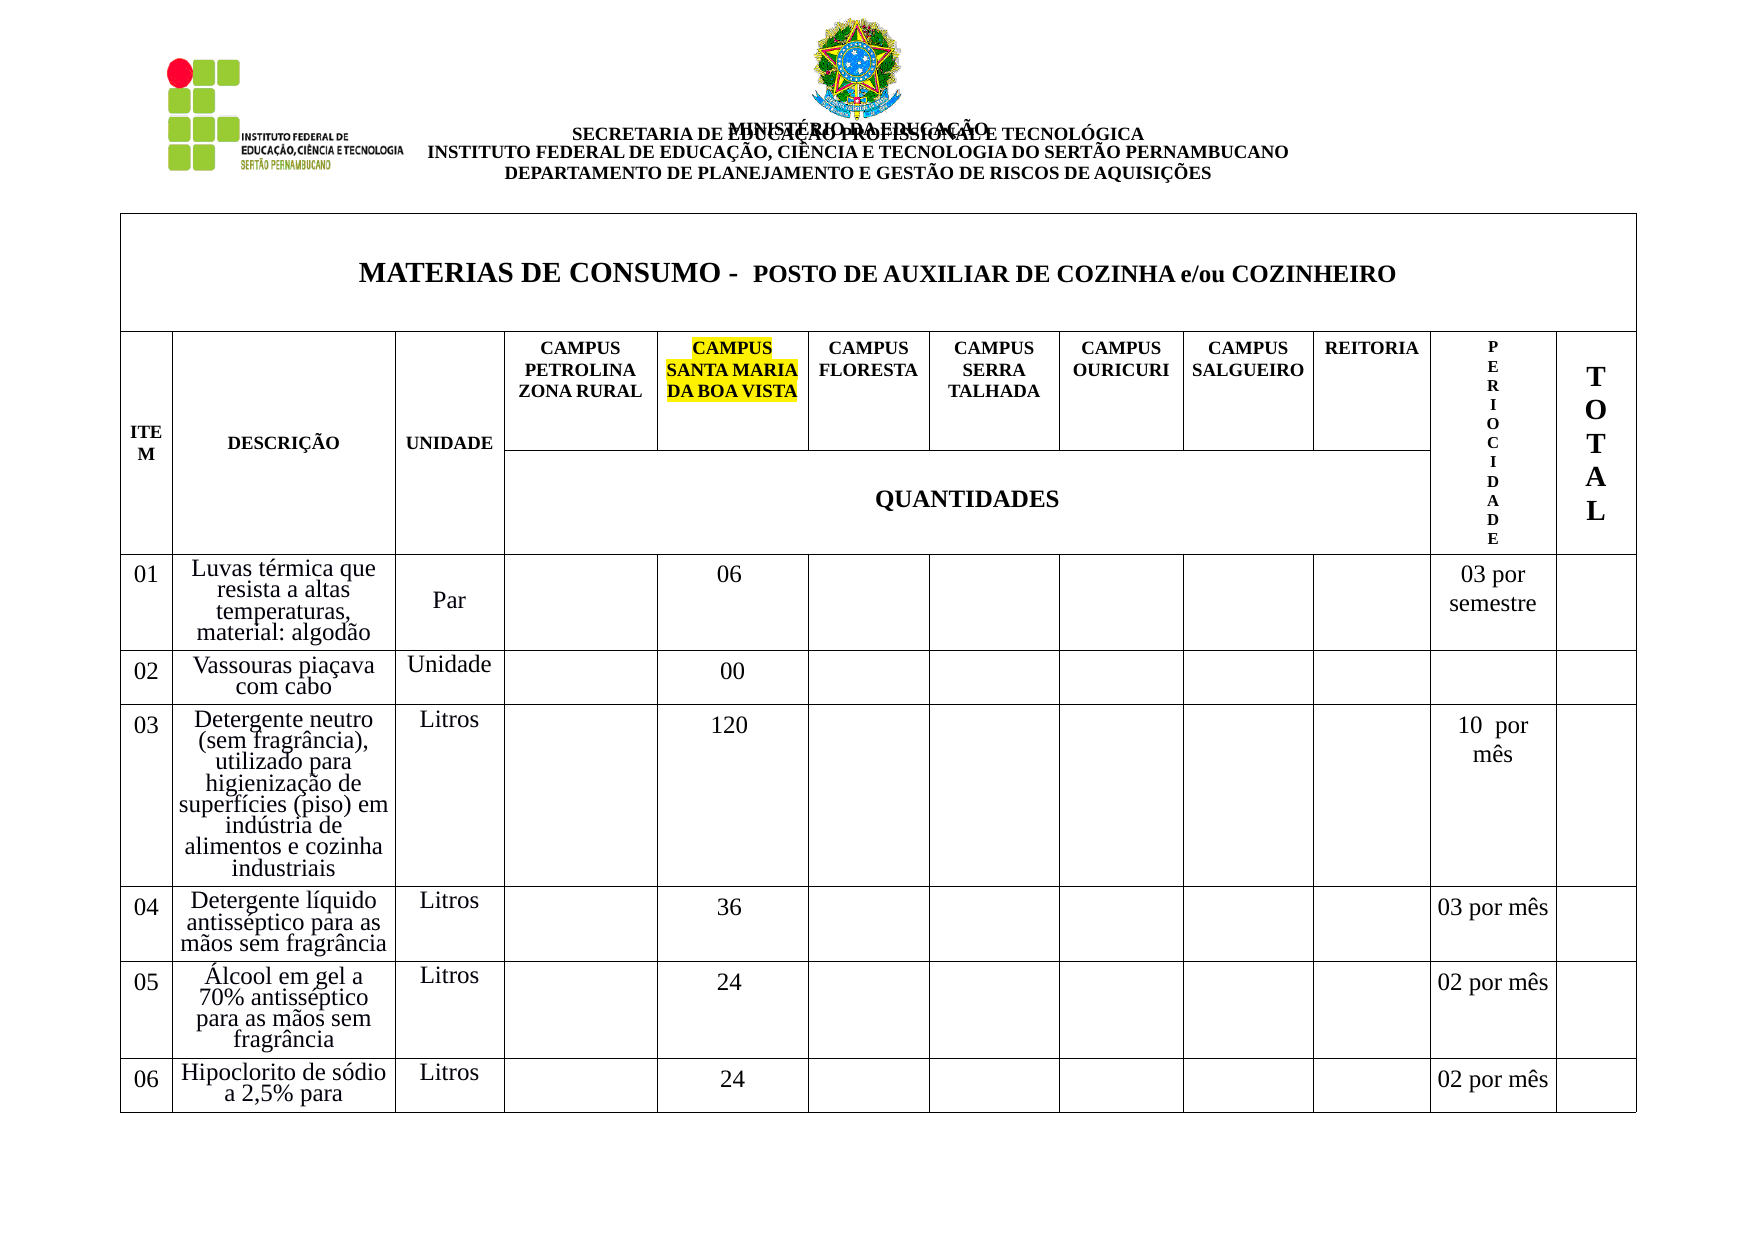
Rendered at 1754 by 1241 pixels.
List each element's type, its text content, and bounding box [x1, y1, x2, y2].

table_cell [1431, 651, 1556, 704]
table_cell QUANTIDADES [505, 451, 1430, 554]
table_cell CAMPUS FLORESTA [809, 332, 929, 449]
table_cell [1184, 962, 1313, 1058]
table_cell [505, 1059, 657, 1112]
table_cell REITORIA [1314, 332, 1430, 449]
table_cell [1314, 887, 1430, 961]
table_cell [930, 1059, 1059, 1112]
table_cell [809, 705, 929, 886]
table_cell 02 por mês [1431, 962, 1556, 1058]
table_cell [930, 651, 1059, 704]
table_cell Detergente líquido antisséptico para as mãos sem fragrância [173, 887, 395, 961]
table_cell [1060, 962, 1183, 1058]
table_cell [809, 651, 929, 704]
table_cell [930, 705, 1059, 886]
table_header MATERIAS DE CONSUMO - POSTO DE AUXILIAR DE COZINHA e/ou COZINHEIRO [121, 214, 1636, 331]
table_cell T O T A L [1557, 332, 1636, 554]
table_cell 02 [121, 651, 172, 704]
table_cell Litros [396, 962, 504, 1058]
table_cell CAMPUS OURICURI [1060, 332, 1183, 449]
table_cell [809, 555, 929, 650]
table_cell [809, 1059, 929, 1112]
table_cell [809, 887, 929, 961]
table_cell [1060, 651, 1183, 704]
table_cell [809, 962, 929, 1058]
table_cell Unidade [396, 651, 504, 704]
table_cell 24 [658, 1059, 808, 1112]
table_cell 03 [121, 705, 172, 886]
table_cell UNIDADE [396, 332, 504, 554]
table_cell ITEM [121, 332, 172, 554]
table_cell 120 [658, 705, 808, 886]
table_cell [1557, 555, 1636, 650]
table_cell 24 [658, 962, 808, 1058]
table_cell 00 [658, 651, 808, 704]
table_cell [1060, 1059, 1183, 1112]
table_cell [1557, 651, 1636, 704]
table_cell CAMPUS PETROLINA ZONA RURAL [505, 332, 657, 449]
table_cell [1314, 1059, 1430, 1112]
table_cell [930, 887, 1059, 961]
table_cell [505, 705, 657, 886]
table_cell Litros [396, 1059, 504, 1112]
table_cell Detergente neutro (sem fragrância), utilizado para higienização de superfícies (piso) em indústria de alimentos e cozinha industriais [173, 705, 395, 886]
table_cell CAMPUS SERRA TALHADA [930, 332, 1059, 449]
table_cell 04 [121, 887, 172, 961]
table_cell [1314, 555, 1430, 650]
table_cell [1557, 887, 1636, 961]
table_cell 02 por mês [1431, 1059, 1556, 1112]
table_cell 06 [121, 1059, 172, 1112]
table_cell [505, 887, 657, 961]
table_cell [930, 962, 1059, 1058]
table_cell 05 [121, 962, 172, 1058]
table_cell 03 por mês [1431, 887, 1556, 961]
picture [811, 18, 902, 121]
table_cell [1060, 705, 1183, 886]
table_cell Álcool em gel a 70% antisséptico para as mãos sem fragrância [173, 962, 395, 1058]
table_cell [505, 651, 657, 704]
table_cell Litros [396, 887, 504, 961]
table_cell [1314, 705, 1430, 886]
table_cell [505, 555, 657, 650]
table_cell Hipoclorito de sódio a 2,5% para [173, 1059, 395, 1112]
table_cell 10 por mês [1431, 705, 1556, 886]
table_cell CAMPUS SANTA MARIA DA BOA VISTA [658, 332, 808, 449]
table_cell [1557, 1059, 1636, 1112]
table_cell DESCRIÇÃO [173, 332, 395, 554]
table_cell CAMPUS SALGUEIRO [1184, 332, 1313, 449]
table_cell Litros [396, 705, 504, 886]
table_cell 06 [658, 555, 808, 650]
table_cell [1060, 555, 1183, 650]
table_cell [1184, 705, 1313, 886]
table_cell [505, 962, 657, 1058]
table_cell [1314, 651, 1430, 704]
table_cell 01 [121, 555, 172, 650]
table_cell [1557, 705, 1636, 886]
table_cell [1184, 1059, 1313, 1112]
table_cell Vassouras piaçava com cabo [173, 651, 395, 704]
table_cell [1060, 887, 1183, 961]
table_cell [1184, 555, 1313, 650]
table_cell Par [396, 555, 504, 650]
table_cell Luvas térmica que resista a altas temperaturas, material: algodão [173, 555, 395, 650]
table_cell 03 por semestre [1431, 555, 1556, 650]
table_cell P E R I O C I D A D E [1431, 332, 1556, 554]
table_cell 36 [658, 887, 808, 961]
table_cell [1184, 887, 1313, 961]
table_cell [1184, 651, 1313, 704]
table_cell [1314, 962, 1430, 1058]
picture [157, 57, 411, 177]
table_cell [1557, 962, 1636, 1058]
table_cell [930, 555, 1059, 650]
